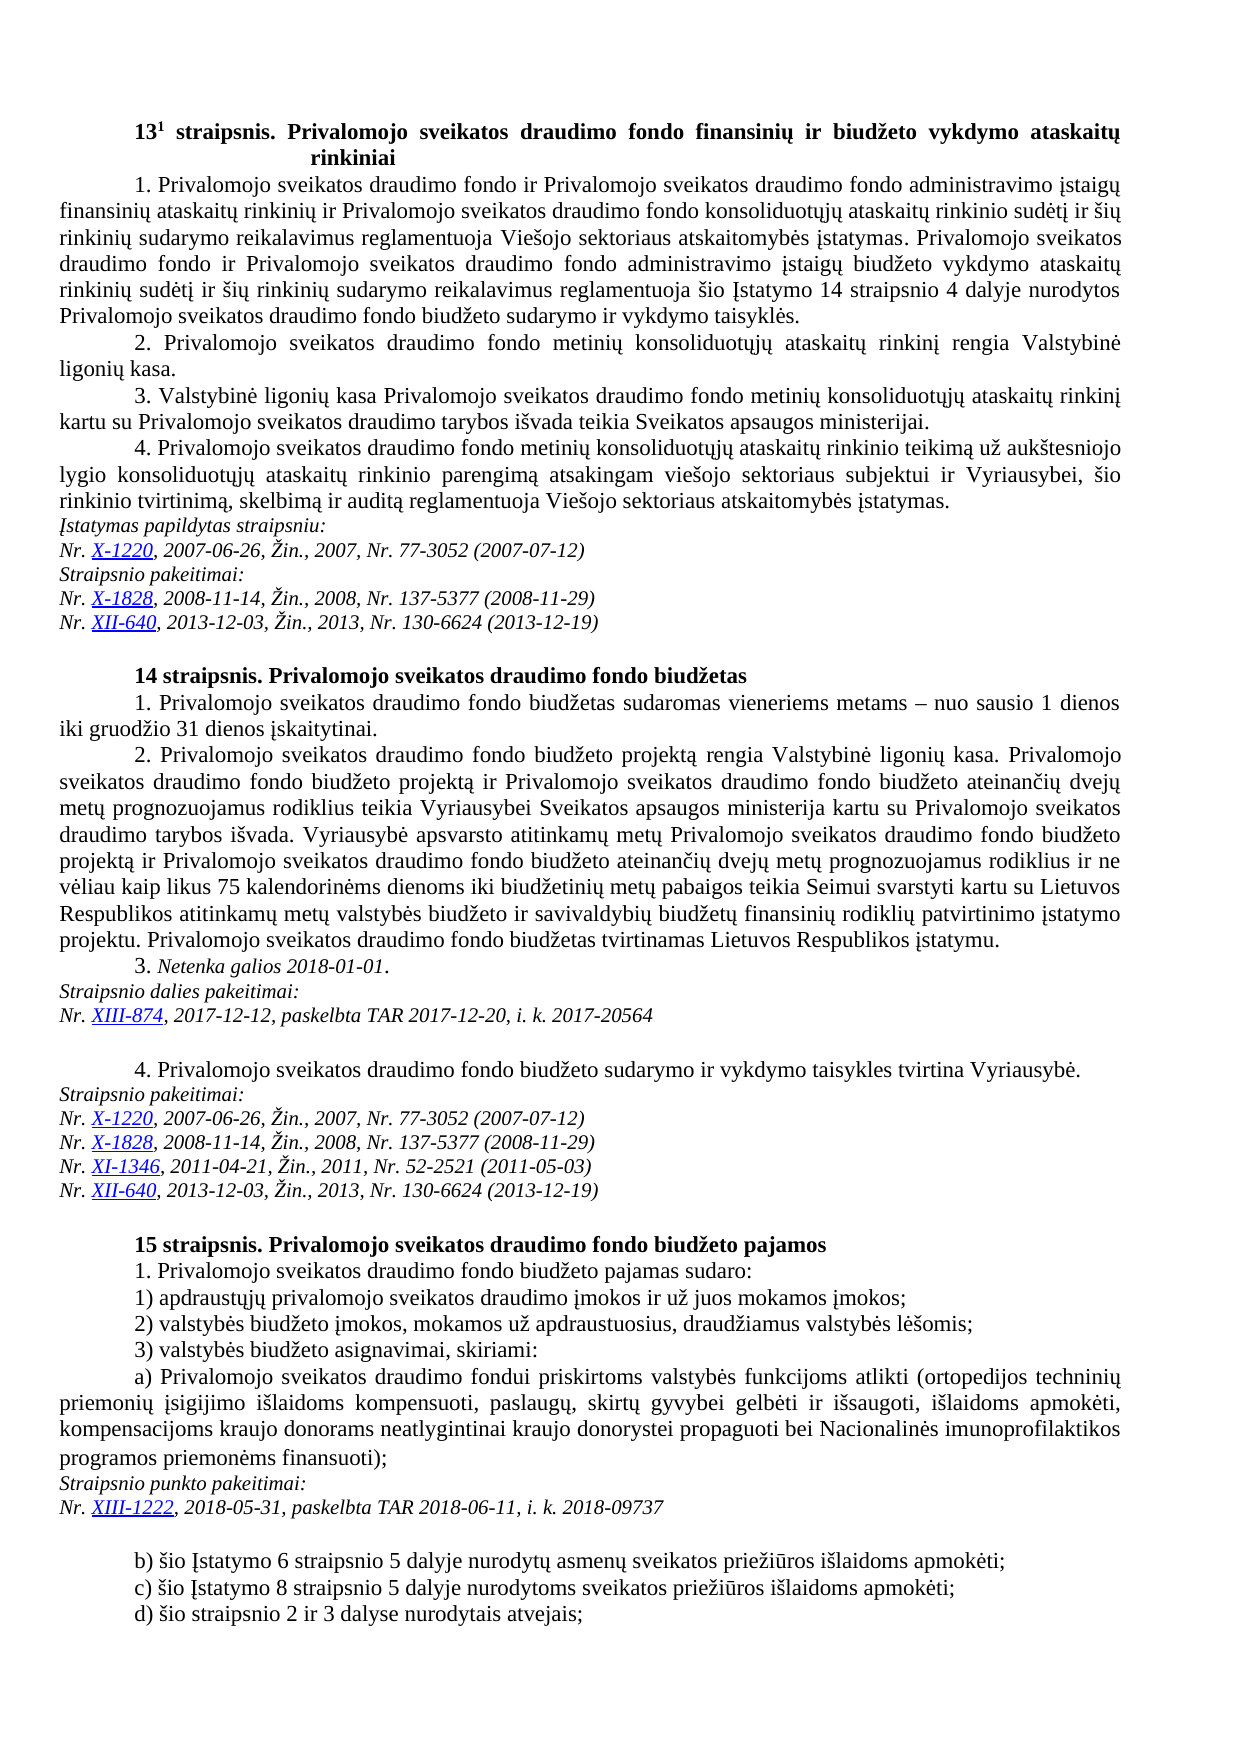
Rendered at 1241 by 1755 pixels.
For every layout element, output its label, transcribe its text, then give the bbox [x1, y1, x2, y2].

text Nr. X-1828, 2008-11-14, Žin., 2008, Nr. 137-5377 (2008-11-29) [59, 586, 1122, 610]
text Nr. XIII-1222, 2018-05-31, paskelbta TAR 2018-06-11, i. k. 2018-09737 [59, 1495, 1122, 1519]
text Nr. XII-640, 2013-12-03, Žin., 2013, Nr. 130-6624 (2013-12-19) [59, 610, 1122, 634]
text Nr. XI-1346, 2011-04-21, Žin., 2011, Nr. 52-2521 (2011-05-03) [59, 1154, 1122, 1178]
text Nr. XII-640, 2013-12-03, Žin., 2013, Nr. 130-6624 (2013-12-19) [59, 1178, 1122, 1202]
text c) šio Įstatymo 8 straipsnio 5 dalyje nurodytoms sveikatos priežiūros išlaidoms apmokėti; [59, 1574, 1122, 1600]
text 1) apdraustųjų privalomojo sveikatos draudimo įmokos ir už juos mokamos įmokos; [59, 1284, 1122, 1310]
text 1. Privalomojo sveikatos draudimo fondo ir Privalomojo sveikatos draudimo fondo administravimo įstaigų finansinių ataskaitų rinkinių ir Privalomojo sveikatos draudimo fondo konsoliduotųjų ataskaitų rinkinio sudėtį ir šių rinkinių sudarymo reikalavimus reglamentuoja Viešojo sektoriaus atskaitomybės įstatymas. Privalomojo sveikatos draudimo fondo ir Privalomojo sveikatos draudimo fondo administravimo įstaigų biudžeto vykdymo ataskaitų rinkinių sudėtį ir šių rinkinių sudarymo reikalavimus reglamentuoja šio Įstatymo 14 straipsnio 4 dalyje nurodytos Privalomojo sveikatos draudimo fondo biudžeto sudarymo ir vykdymo taisyklės. [59, 171, 1122, 329]
text 2) valstybės biudžeto įmokos, mokamos už apdraustuosius, draudžiamus valstybės lėšomis; [59, 1310, 1122, 1336]
text 3. Valstybinė ligonių kasa Privalomojo sveikatos draudimo fondo metinių konsoliduotųjų ataskaitų rinkinį kartu su Privalomojo sveikatos draudimo tarybos išvada teikia Sveikatos apsaugos ministerijai. [59, 382, 1122, 434]
text 14 straipsnis. Privalomojo sveikatos draudimo fondo biudžetas [59, 662, 1122, 689]
text Straipsnio pakeitimai: [59, 562, 1122, 586]
text 3. Netenka galios 2018-01-01. [59, 952, 1122, 979]
text 1. Privalomojo sveikatos draudimo fondo biudžeto pajamas sudaro: [59, 1257, 1122, 1284]
text Nr. X-1220, 2007-06-26, Žin., 2007, Nr. 77-3052 (2007-07-12) [59, 1106, 1122, 1130]
text 4. Privalomojo sveikatos draudimo fondo biudžeto sudarymo ir vykdymo taisykles tvirtina Vyriausybė. [59, 1056, 1122, 1082]
text b) šio Įstatymo 6 straipsnio 5 dalyje nurodytų asmenų sveikatos priežiūros išlaidoms apmokėti; [59, 1547, 1122, 1574]
text 4. Privalomojo sveikatos draudimo fondo metinių konsoliduotųjų ataskaitų rinkinio teikimą už aukštesniojo lygio konsoliduotųjų ataskaitų rinkinio parengimą atsakingam viešojo sektoriaus subjektui ir Vyriausybei, šio rinkinio tvirtinimą, skelbimą ir auditą reglamentuoja Viešojo sektoriaus atskaitomybės įstatymas. [59, 434, 1122, 513]
text a) Privalomojo sveikatos draudimo fondui priskirtoms valstybės funkcijoms atlikti (ortopedijos techninių priemonių įsigijimo išlaidoms kompensuoti, paslaugų, skirtų gyvybei gelbėti ir išsaugoti, išlaidoms apmokėti, kompensacijoms kraujo donorams neatlygintinai kraujo donorystei propaguoti bei Nacionalinės imunoprofilaktikos programos priemonėms finansuoti); [59, 1363, 1122, 1471]
text Įstatymas papildytas straipsniu: [59, 513, 1122, 537]
text Straipsnio punkto pakeitimai: [59, 1471, 1122, 1495]
text Nr. X-1828, 2008-11-14, Žin., 2008, Nr. 137-5377 (2008-11-29) [59, 1130, 1122, 1154]
text Straipsnio pakeitimai: [59, 1082, 1122, 1106]
text 3) valstybės biudžeto asignavimai, skiriami: [59, 1336, 1122, 1363]
text Nr. X-1220, 2007-06-26, Žin., 2007, Nr. 77-3052 (2007-07-12) [59, 537, 1122, 562]
text 2. Privalomojo sveikatos draudimo fondo biudžeto projektą rengia Valstybinė ligonių kasa. Privalomojo sveikatos draudimo fondo biudžeto projektą ir Privalomojo sveikatos draudimo fondo biudžeto ateinančių dvejų metų prognozuojamus rodiklius teikia Vyriausybei Sveikatos apsaugos ministerija kartu su Privalomojo sveikatos draudimo tarybos išvada. Vyriausybė apsvarsto atitinkamų metų Privalomojo sveikatos draudimo fondo biudžeto projektą ir Privalomojo sveikatos draudimo fondo biudžeto ateinančių dvejų metų prognozuojamus rodiklius ir ne vėliau kaip likus 75 kalendorinėms dienoms iki biudžetinių metų pabaigos teikia Seimui svarstyti kartu su Lietuvos Respublikos atitinkamų metų valstybės biudžeto ir savivaldybių biudžetų finansinių rodiklių patvirtinimo įstatymo projektu. Privalomojo sveikatos draudimo fondo biudžetas tvirtinamas Lietuvos Respublikos įstatymu. [59, 742, 1122, 952]
text 2. Privalomojo sveikatos draudimo fondo metinių konsoliduotųjų ataskaitų rinkinį rengia Valstybinė ligonių kasa. [59, 329, 1122, 382]
text d) šio straipsnio 2 ir 3 dalyse nurodytais atvejais; [59, 1600, 1122, 1627]
text Nr. XIII-874, 2017-12-12, paskelbta TAR 2017-12-20, i. k. 2017-20564 [59, 1003, 1122, 1027]
text 15 straipsnis. Privalomojo sveikatos draudimo fondo biudžeto pajamos [59, 1231, 1122, 1257]
text 1. Privalomojo sveikatos draudimo fondo biudžetas sudaromas vieneriems metams – nuo sausio 1 dienos iki gruodžio 31 dienos įskaitytinai. [59, 689, 1122, 742]
text 131 straipsnis. Privalomojo sveikatos draudimo fondo finansinių ir biudžeto vykdymo ataskaitų rinkiniai [134, 118, 1122, 171]
text Straipsnio dalies pakeitimai: [59, 979, 1122, 1003]
